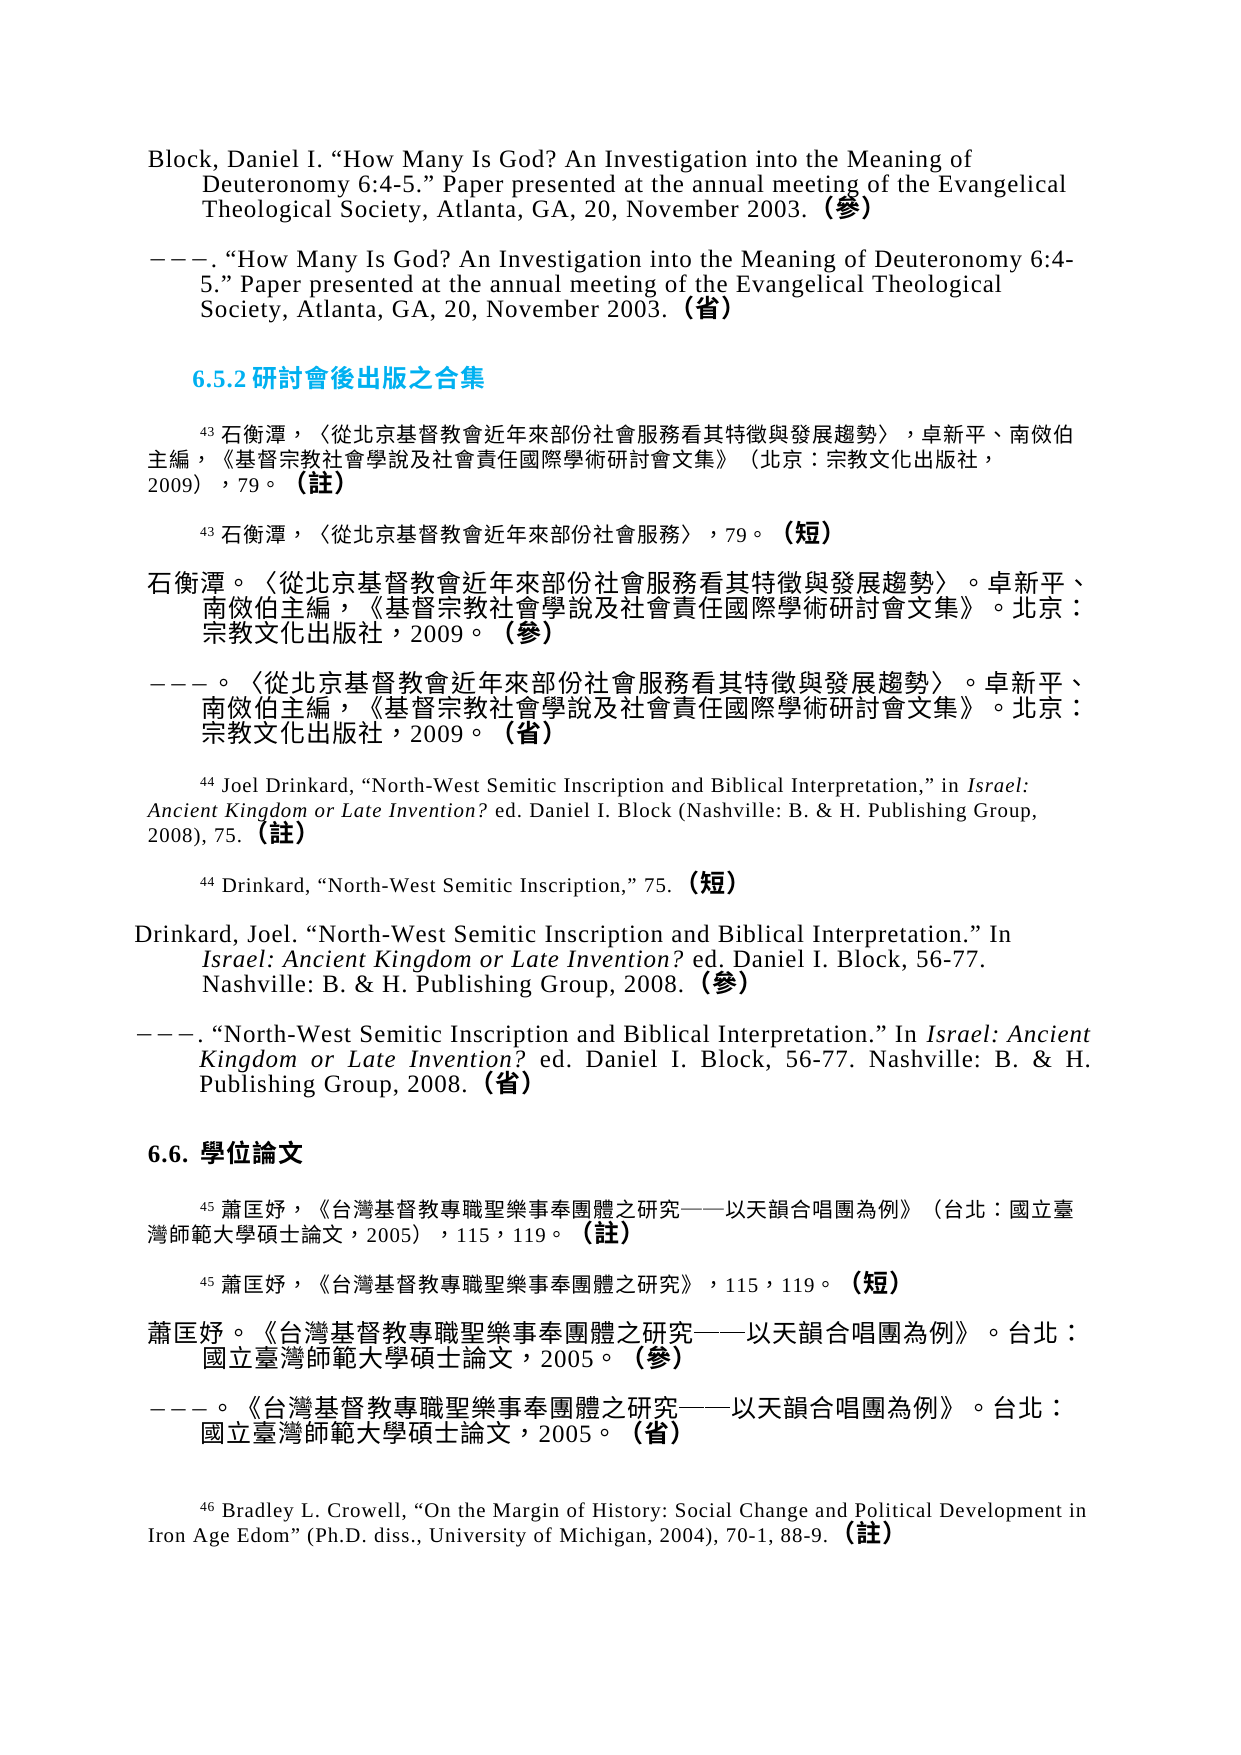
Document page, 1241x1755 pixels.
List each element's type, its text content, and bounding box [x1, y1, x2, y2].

text 6.6. 學位論文 [148, 1123, 1093, 1173]
text 44 Joel Drinkard, “North-West Semitic Inscription and Biblical Interpretation,” in Israel: Ancient Kingdom or Late Invention? ed. Daniel I. Block (Nashville: B. & H. Publishing Group, 2008), 75.（註） [148, 773, 1093, 848]
text 45 蕭匡妤，《台灣基督教專職聖樂事奉團體之研究──以天韻合唱團為例》（台北：國立臺灣師範大學碩士論文，2005），115，119。（註） [148, 1198, 1093, 1248]
text 43 石衡潭，〈從北京基督教會近年來部份社會服務〉，79。（短） [148, 523, 1093, 548]
text 45 蕭匡妤，《台灣基督教專職聖樂事奉團體之研究》，115，119。（短） [148, 1273, 1093, 1298]
text 蕭匡妤。《台灣基督教專職聖樂事奉團體之研究──以天韻合唱團為例》。台北：國立臺灣師範大學碩士論文，2005。（參） [148, 1323, 1093, 1373]
text 石衡潭。〈從北京基督教會近年來部份社會服務看其特徵與發展趨勢〉。卓新平、南傚伯主編，《基督宗教社會學說及社會責任國際學術研討會文集》。北京：宗教文化出版社，2009。（參） [148, 573, 1093, 648]
text 43 石衡潭，〈從北京基督教會近年來部份社會服務看其特徵與發展趨勢〉，卓新平、南傚伯主編，《基督宗教社會學說及社會責任國際學術研討會文集》（北京：宗教文化出版社，2009），79。（註） [148, 423, 1093, 498]
text 46 Bradley L. Crowell, “On the Margin of History: Social Change and Political Development in Iron Age Edom” (Ph.D. diss., University of Michigan, 2004), 70-1, 88-9.（註） [148, 1498, 1093, 1548]
text Block, Daniel I. “How Many Is God? An Investigation into the Meaning of Deuteronomy 6:4-5.” Paper presented at the annual meeting of the Evangelical Theological Society, Atlanta, GA, 20, November 2003.（參） [148, 148, 1093, 223]
text 。《台灣基督教專職聖樂事奉團體之研究──以天韻合唱團為例》。台北：國立臺灣師範大學碩士論文，2005。（省） [148, 1398, 1093, 1448]
text 44 Drinkard, “North-West Semitic Inscription,” 75.（短） [148, 873, 1093, 898]
text 6.5.2研討會後出版之合集 [192, 348, 1093, 398]
text . “How Many Is God? An Investigation into the Meaning of Deuteronomy 6:4-5.” Paper presented at the annual meeting of the Evangelical Theological Society, Atlanta, GA, 20, November 2003.（省） [148, 248, 1093, 323]
text . “North-West Semitic Inscription and Biblical Interpretation.” In Israel: Ancient Kingdom or Late Invention? ed. Daniel I. Block, 56-77. Nashville: B. & H. Publishing Group, 2008.（省） [134, 1023, 1093, 1098]
text 。〈從北京基督教會近年來部份社會服務看其特徵與發展趨勢〉。卓新平、南傚伯主編，《基督宗教社會學說及社會責任國際學術研討會文集》。北京：宗教文化出版社，2009。（省） [148, 673, 1093, 748]
text Drinkard, Joel. “North-West Semitic Inscription and Biblical Interpretation.” In Israel: Ancient Kingdom or Late Invention? ed. Daniel I. Block, 56-77. Nashville: B. & H. Publishing Group, 2008.（參） [134, 923, 1093, 998]
